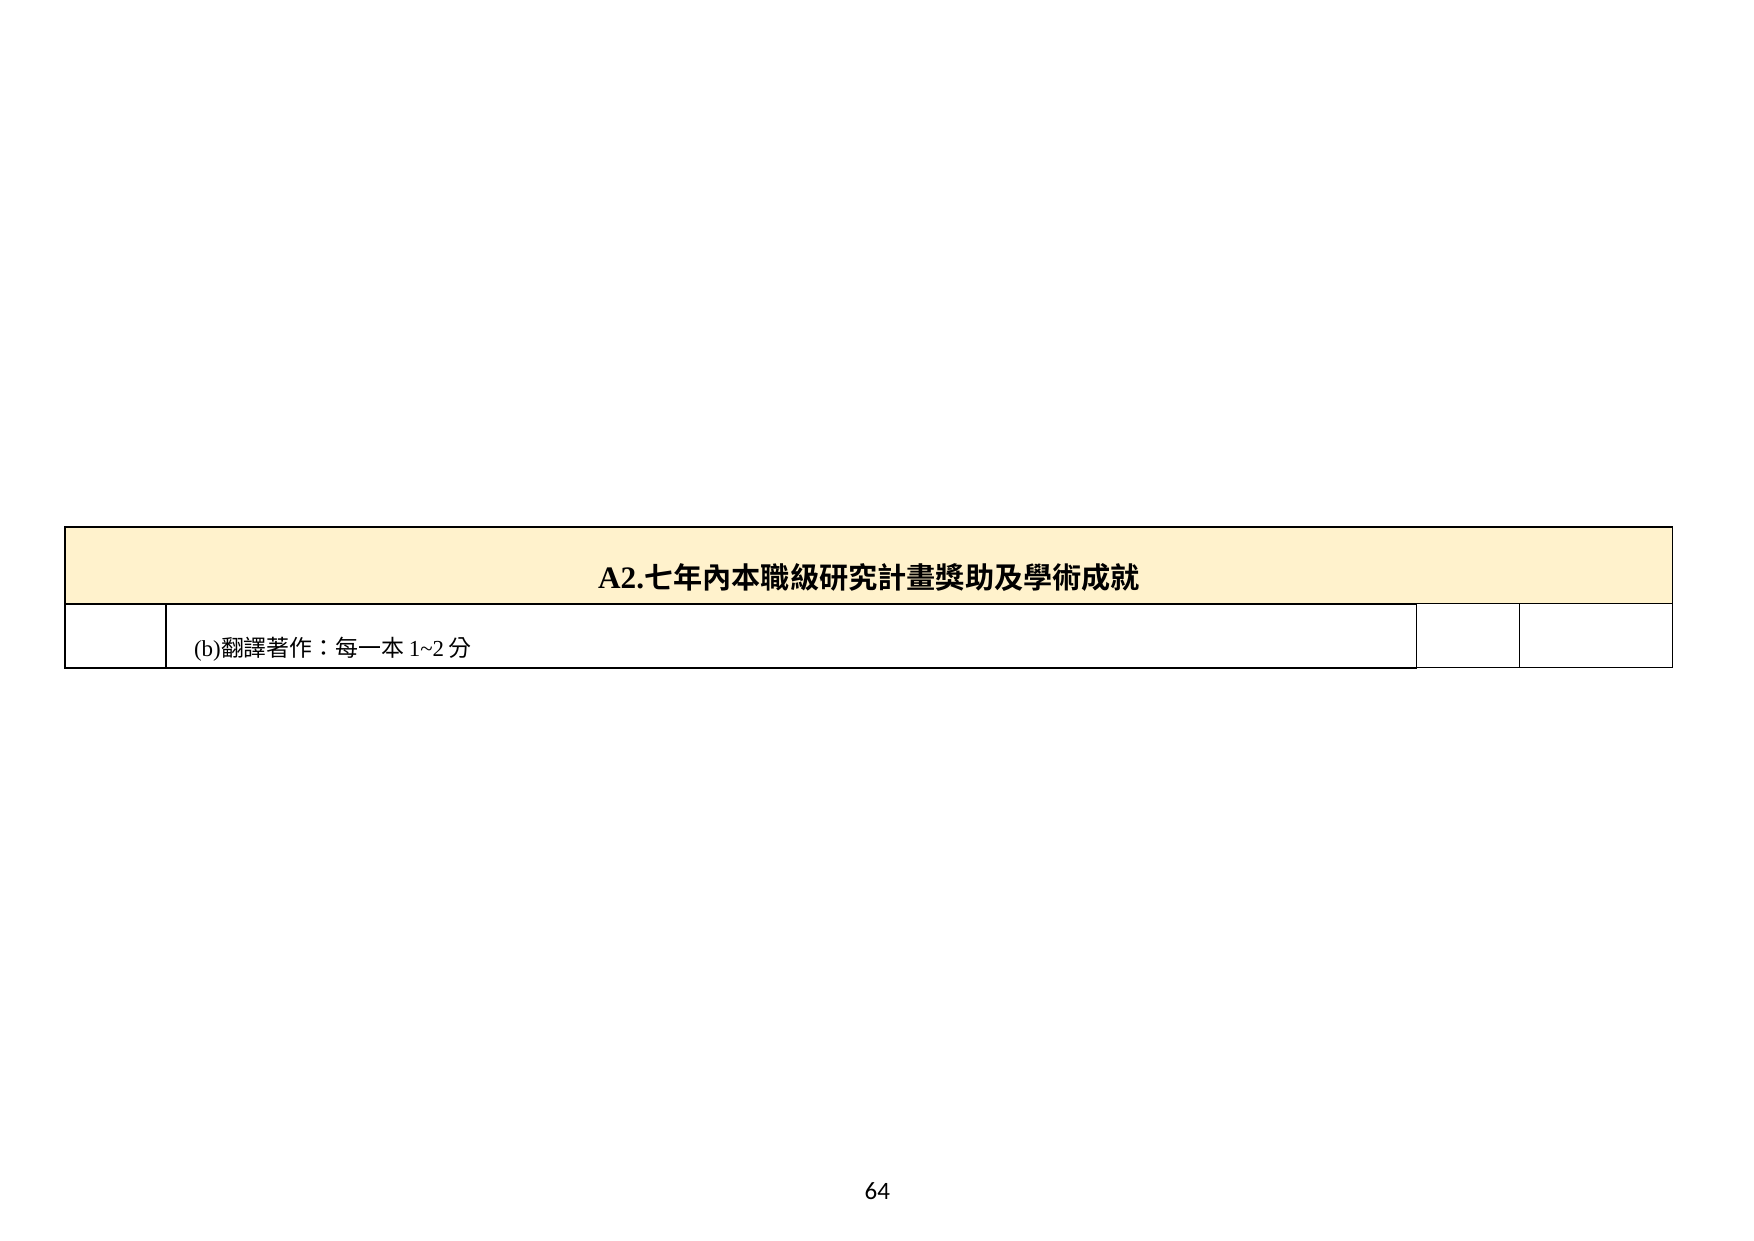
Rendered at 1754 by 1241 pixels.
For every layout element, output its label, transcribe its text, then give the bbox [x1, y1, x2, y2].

table_cell (b)翻譯著作：每一本1~2分 [167, 605, 1416, 667]
table_cell [66, 605, 165, 667]
table_header A2.七年內本職級研究計畫獎助及學術成就 [66, 528, 1672, 603]
table_cell [1417, 604, 1519, 667]
table_cell [1520, 604, 1672, 667]
